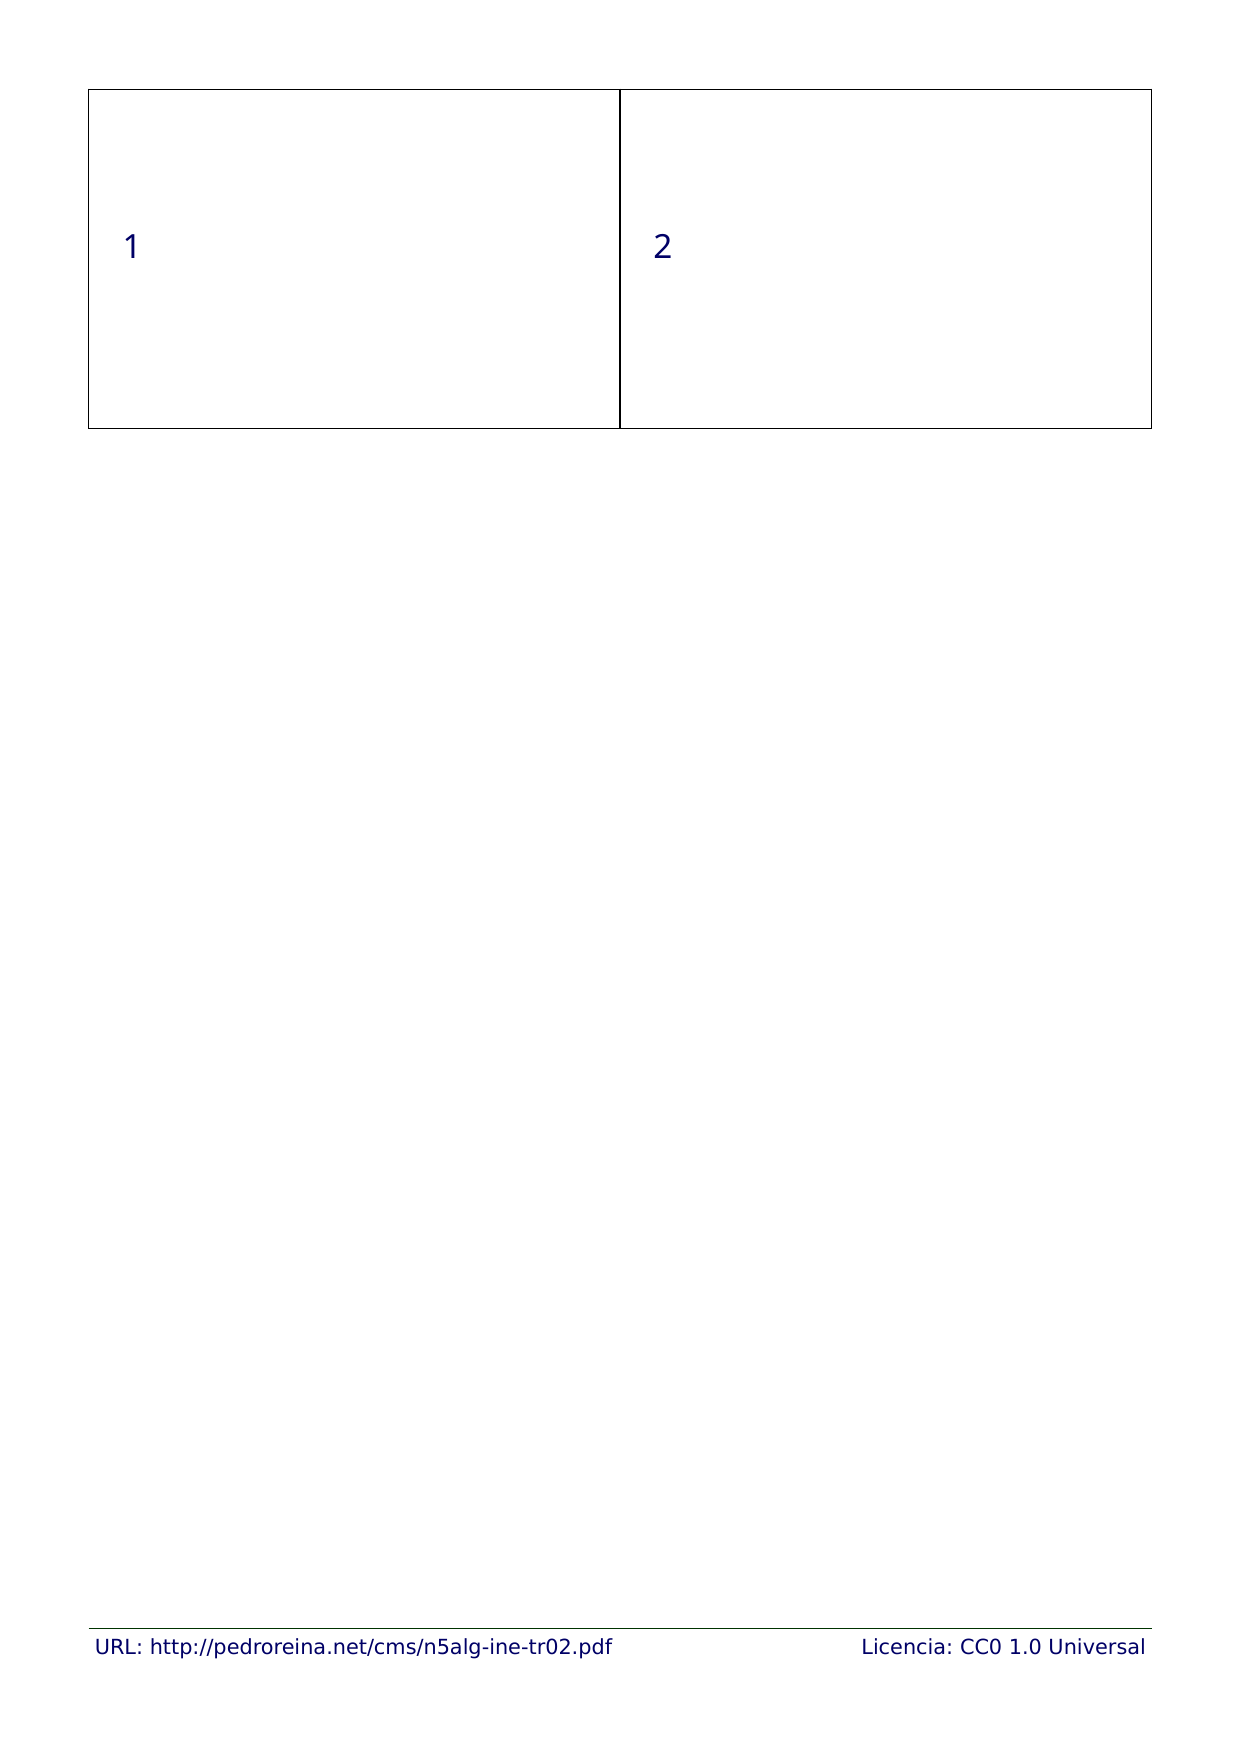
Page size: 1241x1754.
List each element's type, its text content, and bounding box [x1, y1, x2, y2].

table_header 2 [621, 90, 1151, 428]
table_header 1 [89, 90, 619, 428]
